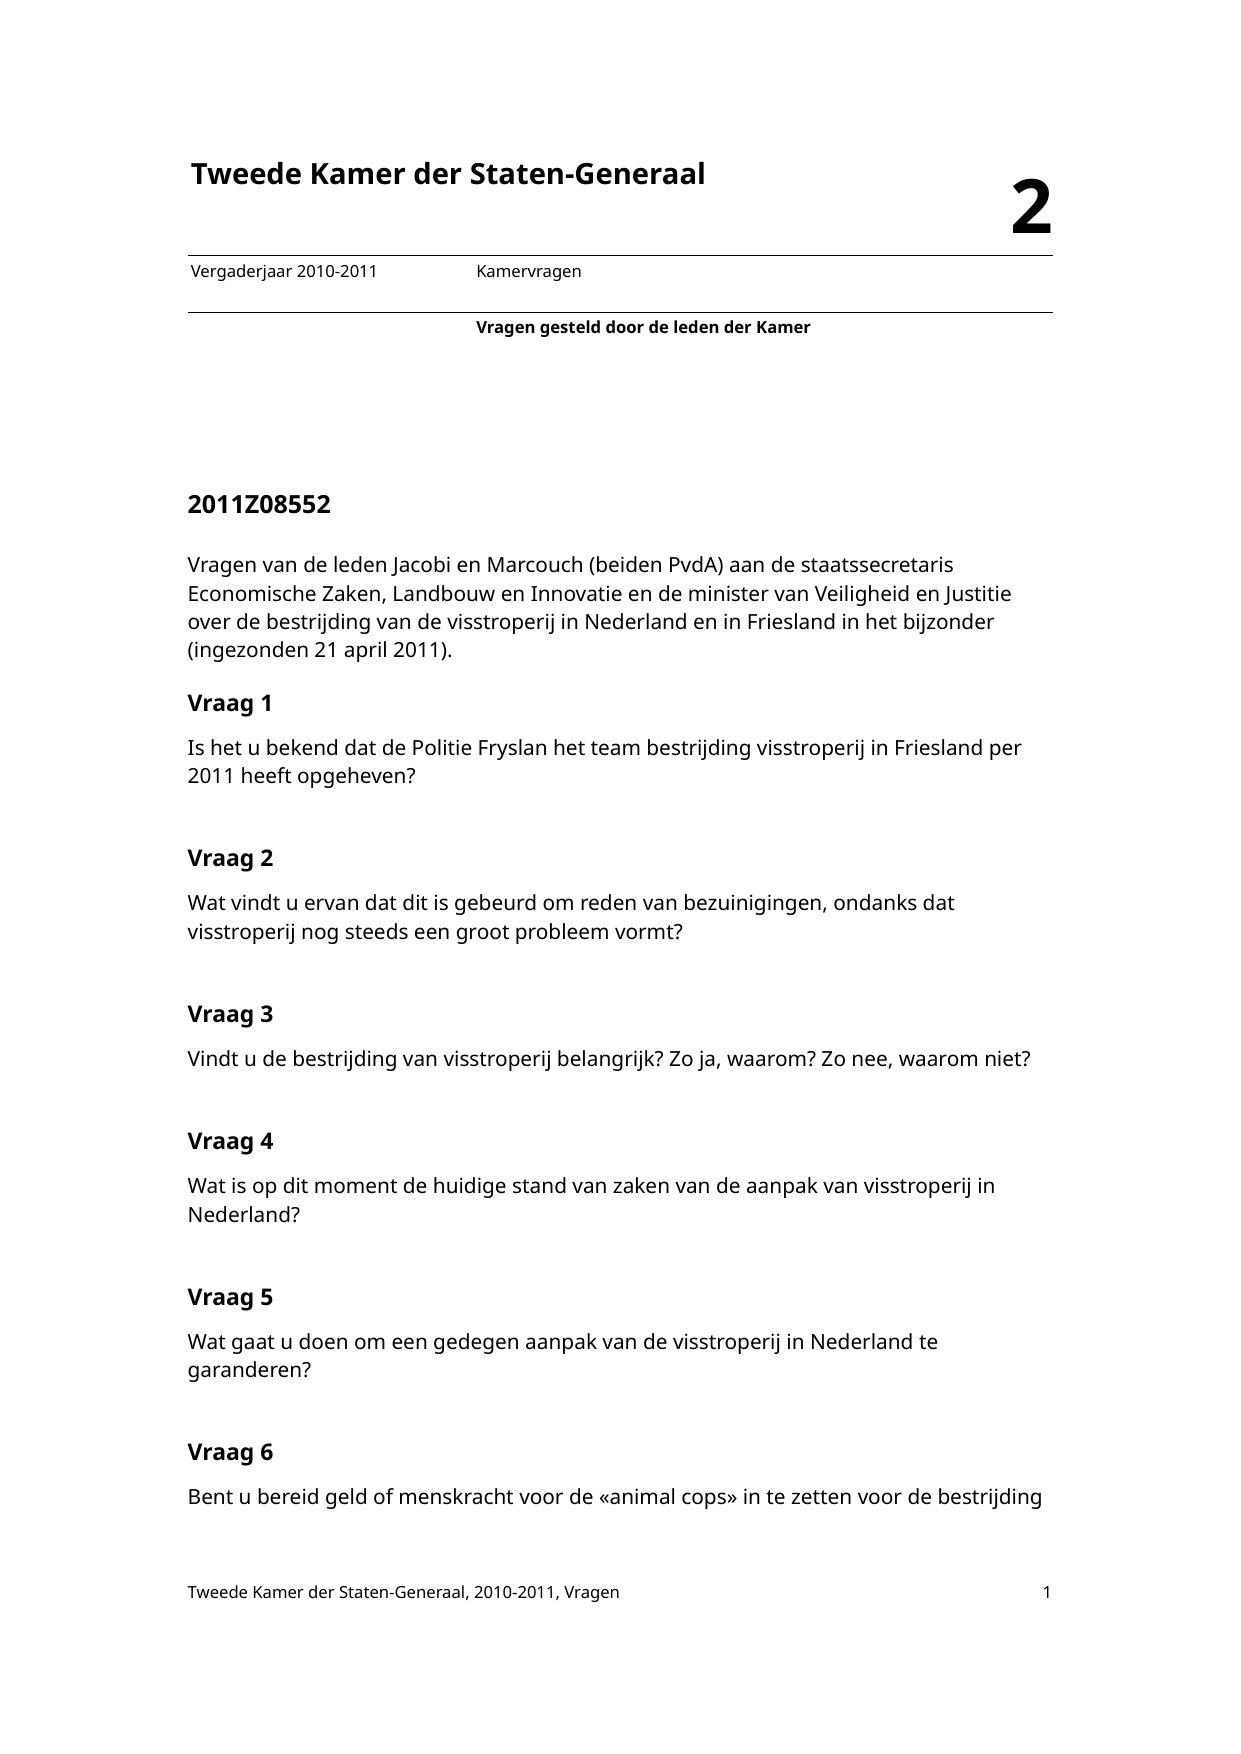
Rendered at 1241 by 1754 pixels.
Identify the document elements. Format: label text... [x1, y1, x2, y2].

subtitle Vraag 1 [187, 687, 1053, 718]
text Bent u bereid geld of menskracht voor de «animal cops» in te zetten voor de bestrijding [187, 1482, 1053, 1511]
table_cell [188, 313, 473, 339]
table_cell Kamervragen [473, 256, 1053, 312]
subtitle Vraag 2 [187, 842, 1053, 873]
table_header 2 [880, 150, 1053, 255]
text Wat is op dit moment de huidige stand van zaken van de aanpak van visstroperij in Nederland? [187, 1171, 1053, 1228]
subtitle Vraag 6 [187, 1436, 1053, 1467]
text 2011Z08552 [187, 487, 1053, 521]
text Vragen van de leden Jacobi en Marcouch (beiden PvdA) aan de staatssecretaris Economische Zaken, Landbouw en Innovatie en de minister van Veiligheid en Justitie over de bestrijding van de visstroperij in Nederland en in Friesland in het bijzonder (ingezonden 21 april 2011). [187, 550, 1053, 664]
subtitle Vraag 5 [187, 1281, 1053, 1312]
subtitle Vraag 4 [187, 1125, 1053, 1156]
table_cell Vergaderjaar 2010-2011 [188, 256, 473, 312]
text Wat gaat u doen om een gedegen aanpak van de visstroperij in Nederland te garanderen? [187, 1327, 1053, 1384]
text Is het u bekend dat de Politie Fryslan het team bestrijding visstroperij in Friesland per 2011 heeft opgeheven? [187, 733, 1053, 790]
text Wat vindt u ervan dat dit is gebeurd om reden van bezuinigingen, ondanks dat visstroperij nog steeds een groot probleem vormt? [187, 888, 1053, 945]
table_header Tweede Kamer der Staten-Generaal [188, 150, 879, 255]
table_cell Vragen gesteld door de leden der Kamer [473, 313, 1053, 339]
subtitle Vraag 3 [187, 998, 1053, 1029]
text Vindt u de bestrijding van visstroperij belangrijk? Zo ja, waarom? Zo nee, waarom niet? [187, 1044, 1053, 1072]
